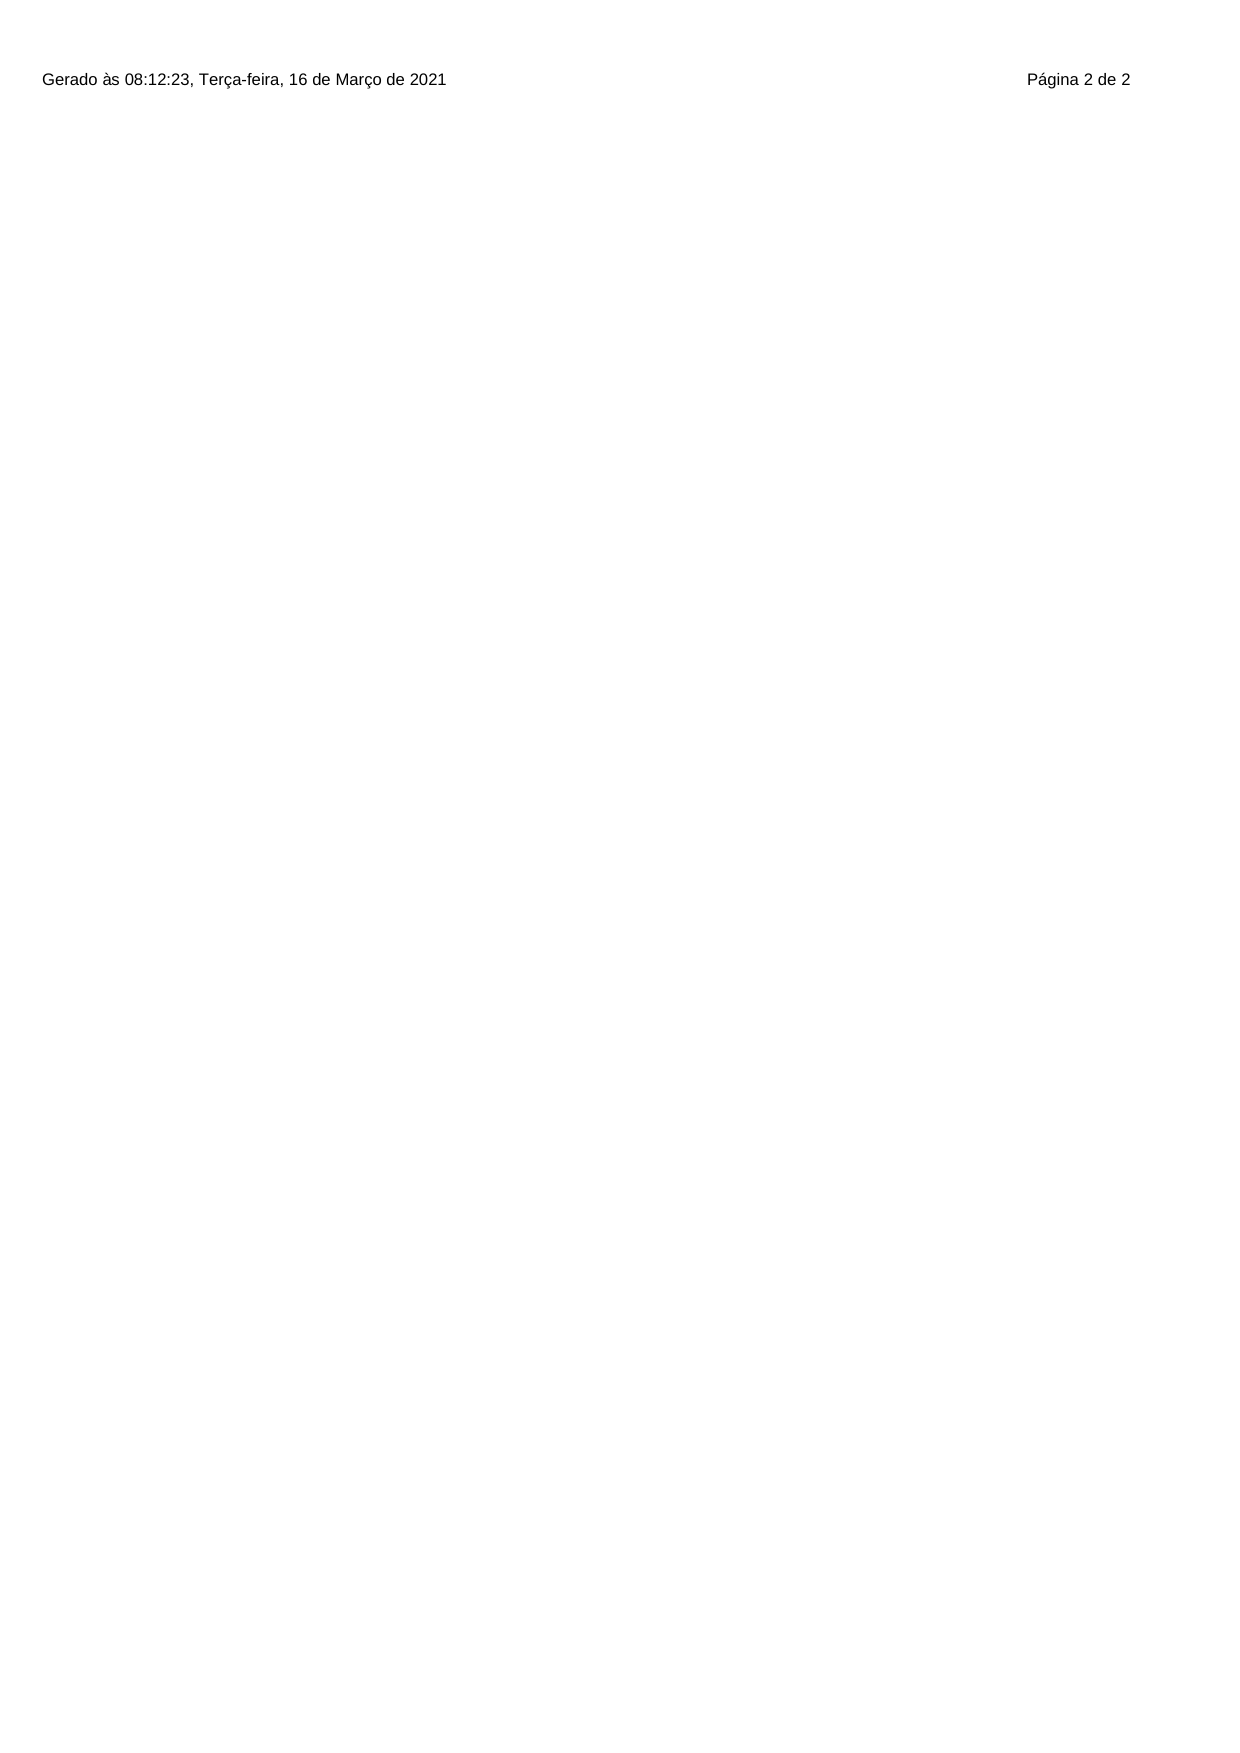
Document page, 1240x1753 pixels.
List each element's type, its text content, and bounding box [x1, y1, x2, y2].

text Gerado às 08:12:23, Terça-feira, 16 de Março de 2021 Página 2 de 2 [42, 69, 1229, 89]
